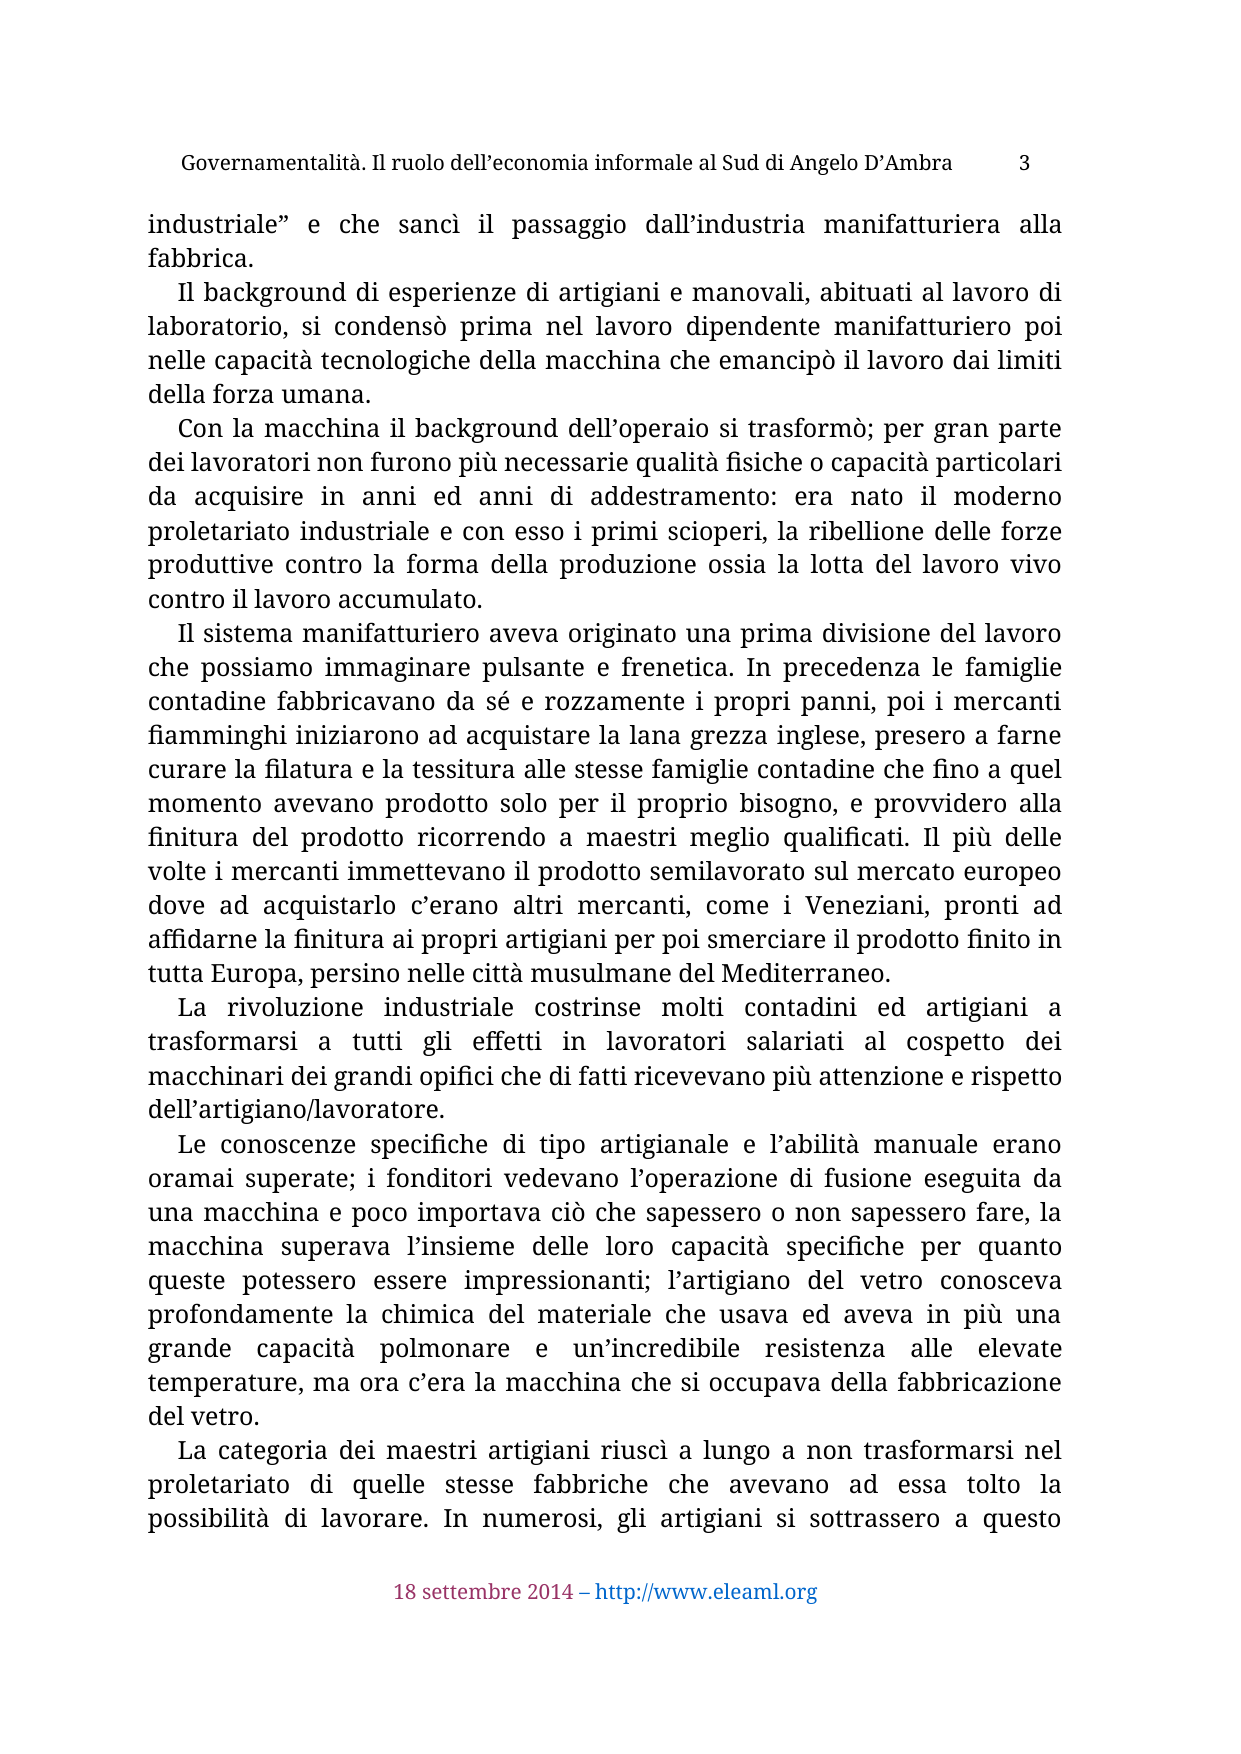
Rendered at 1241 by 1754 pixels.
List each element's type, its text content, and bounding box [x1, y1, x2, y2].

text Le conoscenze specifiche di tipo artigianale e l’abilità manuale erano oramai superate; i fonditori vedevano l’operazione di fusione eseguita da una macchina e poco importava ciò che sapessero o non sapessero fare, la macchina superava l’insieme delle loro capacità specifiche per quanto queste potessero essere impressionanti; l’artigiano del vetro conosceva profondamente la chimica del materiale che usava ed aveva in più una grande capacità polmonare e un’incredibile resistenza alle elevate temperature, ma ora c’era la macchina che si occupava della fabbricazione del vetro. [148, 1126, 1063, 1433]
text Il background di esperienze di artigiani e manovali, abituati al lavoro di laboratorio, si condensò prima nel lavoro dipendente manifatturiero poi nelle capacità tecnologiche della macchina che emancipò il lavoro dai limiti della forza umana. [148, 275, 1063, 411]
text Con la macchina il background dell’operaio si trasformò; per gran parte dei lavoratori non furono più necessarie qualità fisiche o capacità particolari da acquisire in anni ed anni di addestramento: era nato il moderno proletariato industriale e con esso i primi scioperi, la ribellione delle forze produttive contro la forma della produzione ossia la lotta del lavoro vivo contro il lavoro accumulato. [148, 411, 1063, 615]
text La rivoluzione industriale costrinse molti contadini ed artigiani a trasformarsi a tutti gli effetti in lavoratori salariati al cospetto dei macchinari dei grandi opifici che di fatti ricevevano più attenzione e rispetto dell’artigiano/lavoratore. [148, 990, 1063, 1126]
text Il sistema manifatturiero aveva originato una prima divisione del lavoro che possiamo immaginare pulsante e frenetica. In precedenza le famiglie contadine fabbricavano da sé e rozzamente i propri panni, poi i mercanti fiamminghi iniziarono ad acquistare la lana grezza inglese, presero a farne curare la filatura e la tessitura alle stesse famiglie contadine che fino a quel momento avevano prodotto solo per il proprio bisogno, e provvidero alla finitura del prodotto ricorrendo a maestri meglio qualificati. Il più delle volte i mercanti immettevano il prodotto semilavorato sul mercato europeo dove ad acquistarlo c’erano altri mercanti, come i Veneziani, pronti ad affidarne la finitura ai propri artigiani per poi smerciare il prodotto finito in tutta Europa, persino nelle città musulmane del Mediterraneo. [148, 615, 1063, 990]
text La categoria dei maestri artigiani riuscì a lungo a non trasformarsi nel proletariato di quelle stesse fabbriche che avevano ad essa tolto la possibilità di lavorare. In numerosi, gli artigiani si sottrassero a questo [148, 1433, 1063, 1535]
text industriale” e che sancì il passaggio dall’industria manifatturiera alla fabbrica. [148, 207, 1063, 275]
